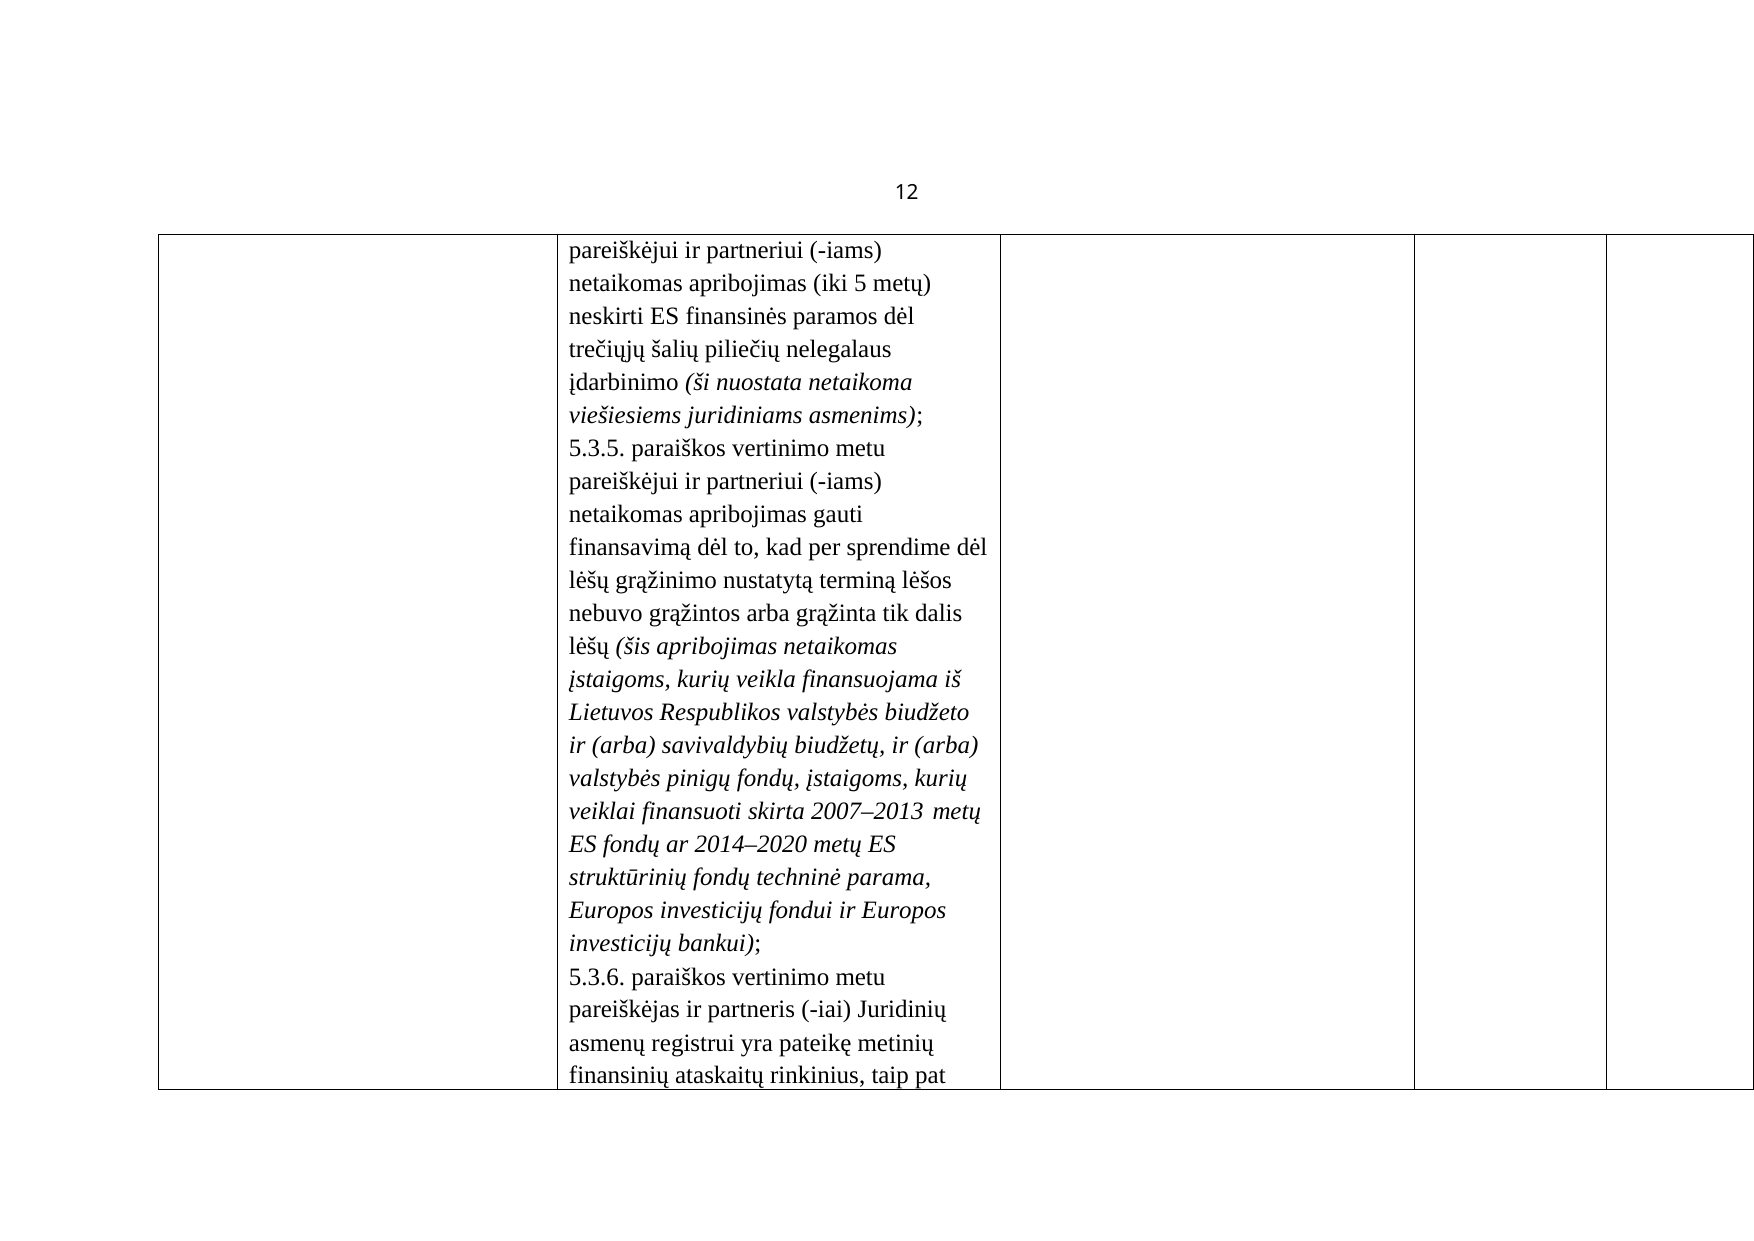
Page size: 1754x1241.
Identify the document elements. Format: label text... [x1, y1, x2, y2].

table_cell [1415, 235, 1606, 1089]
table_cell [159, 235, 557, 1089]
table_cell [1001, 235, 1414, 1089]
table_cell [1607, 235, 1753, 1089]
table_cell pareiškėjui ir partneriui (-iams) netaikomas apribojimas (iki 5 metų) neskirti ES finansinės paramos dėl trečiųjų šalių piliečių nelegalaus įdarbinimo (ši nuostata netaikoma viešiesiems juridiniams asmenims); 5.3.5. paraiškos vertinimo metu pareiškėjui ir partneriui (-iams) netaikomas apribojimas gauti finansavimą dėl to, kad per sprendime dėl lėšų grąžinimo nustatytą terminą lėšos nebuvo grąžintos arba grąžinta tik dalis lėšų (šis apribojimas netaikomas įstaigoms, kurių veikla finansuojama iš Lietuvos Respublikos valstybės biudžeto ir (arba) savivaldybių biudžetų, ir (arba) valstybės pinigų fondų, įstaigoms, kurių veiklai finansuoti skirta 2007–2013 metų ES fondų ar 2014–2020 metų ES struktūrinių fondų techninė parama, Europos investicijų fondui ir Europos investicijų bankui); 5.3.6. paraiškos vertinimo metu pareiškėjas ir partneris (-iai) Juridinių asmenų registrui yra pateikę metinių finansinių ataskaitų rinkinius, taip pat [558, 235, 1000, 1089]
